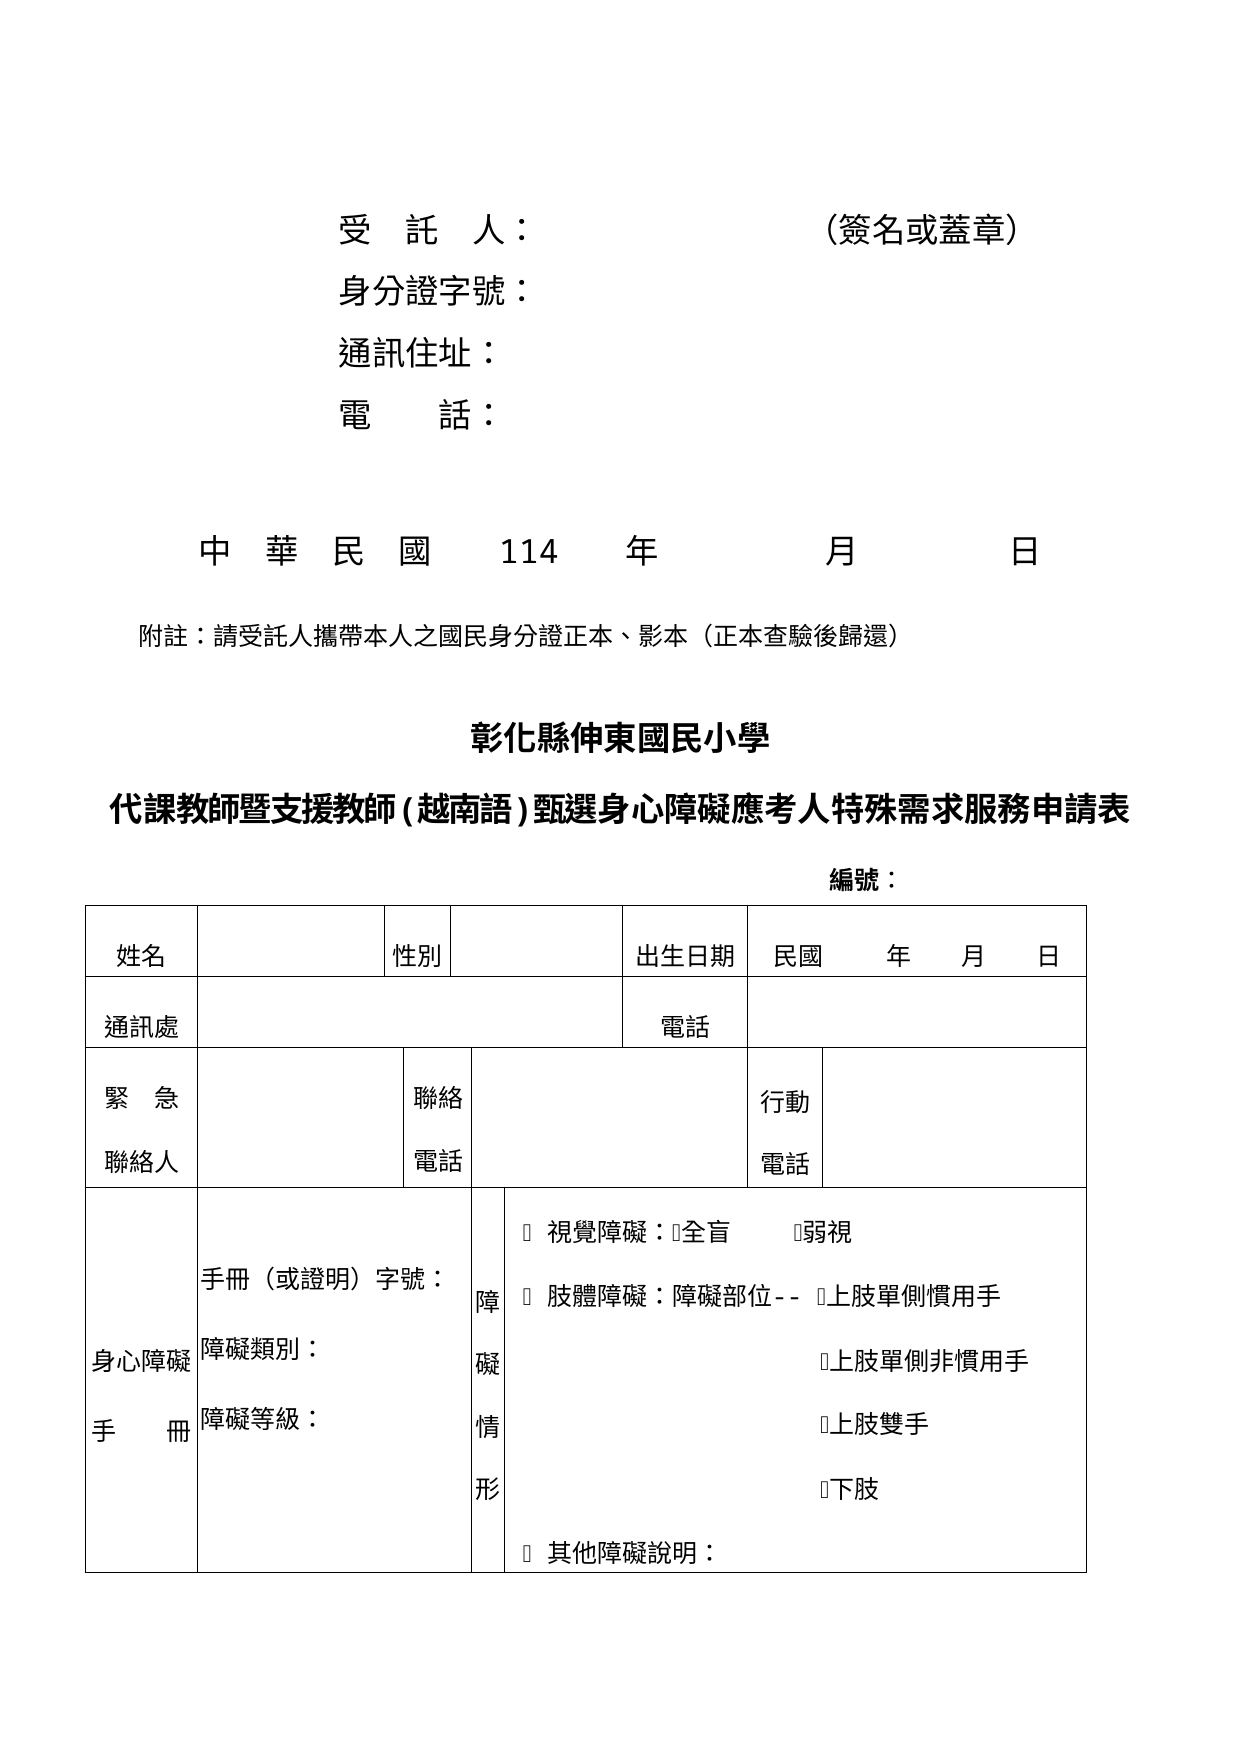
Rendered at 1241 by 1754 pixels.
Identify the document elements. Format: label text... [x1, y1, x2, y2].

table_header [451, 906, 622, 976]
table_cell 障礙情形 [472, 1188, 504, 1572]
table_header 民國 年 月 日 [748, 906, 1086, 976]
text 附註：請受託人攜帶本人之國民身分證正本、影本（正本查驗後歸還） [89, 619, 1152, 652]
table_cell [198, 977, 622, 1047]
text 彰化縣伸東國民小學 [89, 694, 1152, 757]
table_cell 手冊（或證明）字號： 障礙類別： 障礙等級： [198, 1188, 471, 1572]
table_cell 緊 急 聯絡人 [86, 1048, 197, 1187]
table_cell [823, 1048, 1086, 1187]
text 電 話： [339, 384, 1152, 438]
table_cell 行動電話 [748, 1048, 822, 1187]
text 身分證字號： [339, 260, 1152, 314]
table_cell [198, 1048, 403, 1187]
table_cell 電話 [623, 977, 747, 1047]
text 受 託 人： （簽名或蓋章） [339, 199, 1152, 253]
table_header 性別 [385, 906, 450, 976]
table_cell  視覺障礙：全盲 弱視  肢體障礙：障礙部位-- 上肢單側慣用手 上肢單側非慣用手 上肢雙手 下肢  其他障礙說明： [505, 1188, 1086, 1572]
table_cell [472, 1048, 747, 1187]
table_header [198, 906, 384, 976]
table_cell 身心障礙 手 冊 [86, 1188, 197, 1572]
table_header 出生日期 [623, 906, 747, 976]
table_cell [748, 977, 1086, 1047]
text 編號： [89, 837, 1052, 899]
table_cell 通訊處 [86, 977, 197, 1047]
text 代課教師暨支援教師(越南語)甄選身心障礙應考人特殊需求服務申請表 [89, 766, 1152, 828]
table_header 姓名 [86, 906, 197, 976]
table_cell 聯絡電話 [404, 1048, 471, 1187]
text 中 華 民 國 114 年 月 日 [89, 537, 1152, 570]
text 通訊住址： [339, 322, 1152, 376]
